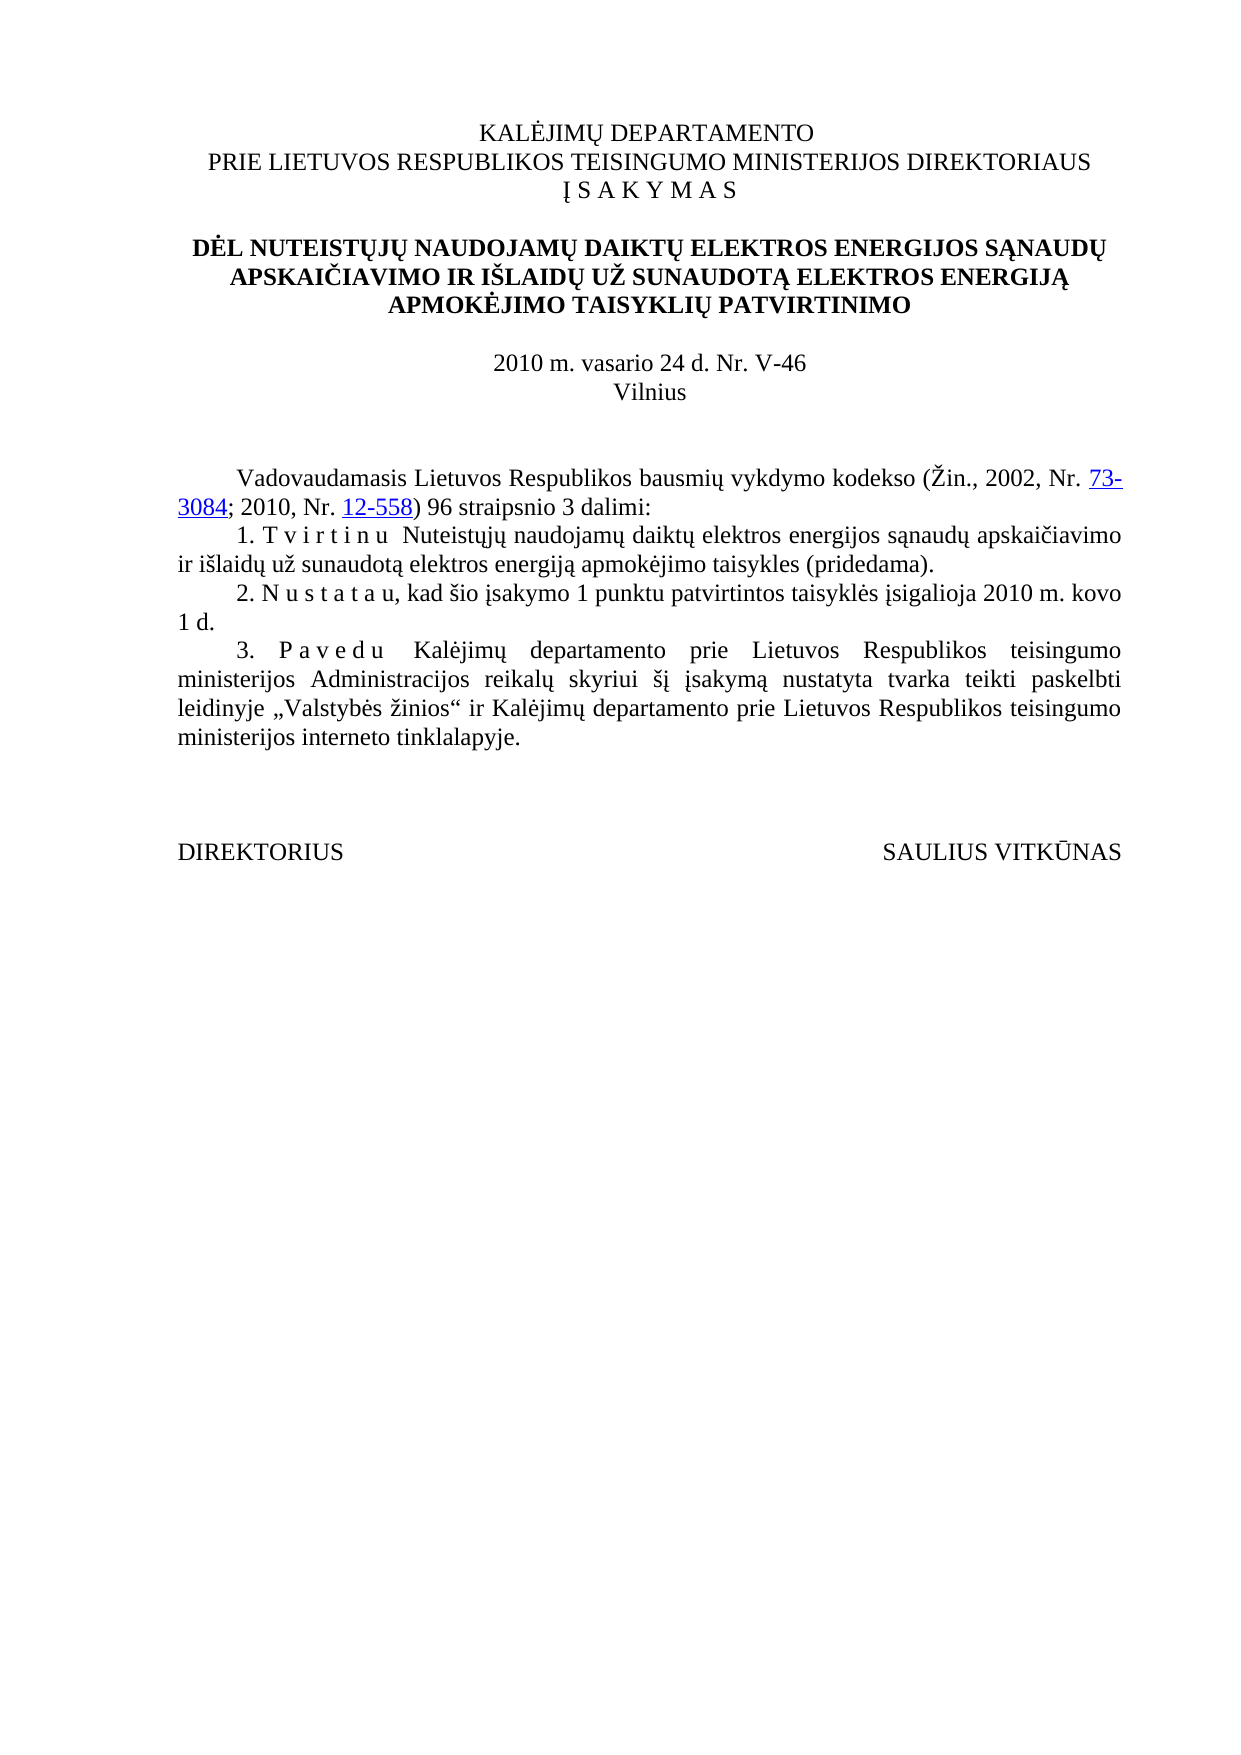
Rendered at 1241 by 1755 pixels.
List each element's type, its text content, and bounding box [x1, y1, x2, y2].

text KALĖJIMŲ DEPARTAMENTO [177, 118, 1122, 147]
text Vilnius [177, 377, 1122, 406]
text 2010 m. vasario 24 d. Nr. V-46 [177, 348, 1122, 377]
text ĮSAKYMAS [177, 176, 1122, 204]
text DĖL NUTEISTŲJŲ NAUDOJAMŲ DAIKTŲ ELEKTROS ENERGIJOS SĄNAUDŲ APSKAIČIAVIMO IR IŠLAIDŲ UŽ SUNAUDOTĄ ELEKTROS ENERGIJĄ APMOKĖJIMO TAISYKLIŲ PATVIRTINIMO [177, 233, 1122, 319]
text Direktorius Saulius Vitkūnas [177, 837, 1122, 866]
text 1. Tvirtinu Nuteistųjų naudojamų daiktų elektros energijos sąnaudų apskaičiavimo ir išlaidų už sunaudotą elektros energiją apmokėjimo taisykles (pridedama). [177, 521, 1122, 578]
text 2. Nustatau, kad šio įsakymo 1 punktu patvirtintos taisyklės įsigalioja 2010 m. kovo 1 d. [177, 578, 1122, 636]
text PRIE LIETUVOS RESPUBLIKOS TEISINGUMO MINISTERIJOS DIREKTORIAUS [177, 147, 1122, 176]
text 3. Pavedu Kalėjimų departamento prie Lietuvos Respublikos teisingumo ministerijos Administracijos reikalų skyriui šį įsakymą nustatyta tvarka teikti paskelbti leidinyje „Valstybės žinios“ ir Kalėjimų departamento prie Lietuvos Respublikos teisingumo ministerijos interneto tinklalapyje. [177, 636, 1122, 751]
text Vadovaudamasis Lietuvos Respublikos bausmių vykdymo kodekso (Žin., 2002, Nr. 73-3084; 2010, Nr. 12-558) 96 straipsnio 3 dalimi: [177, 463, 1122, 521]
